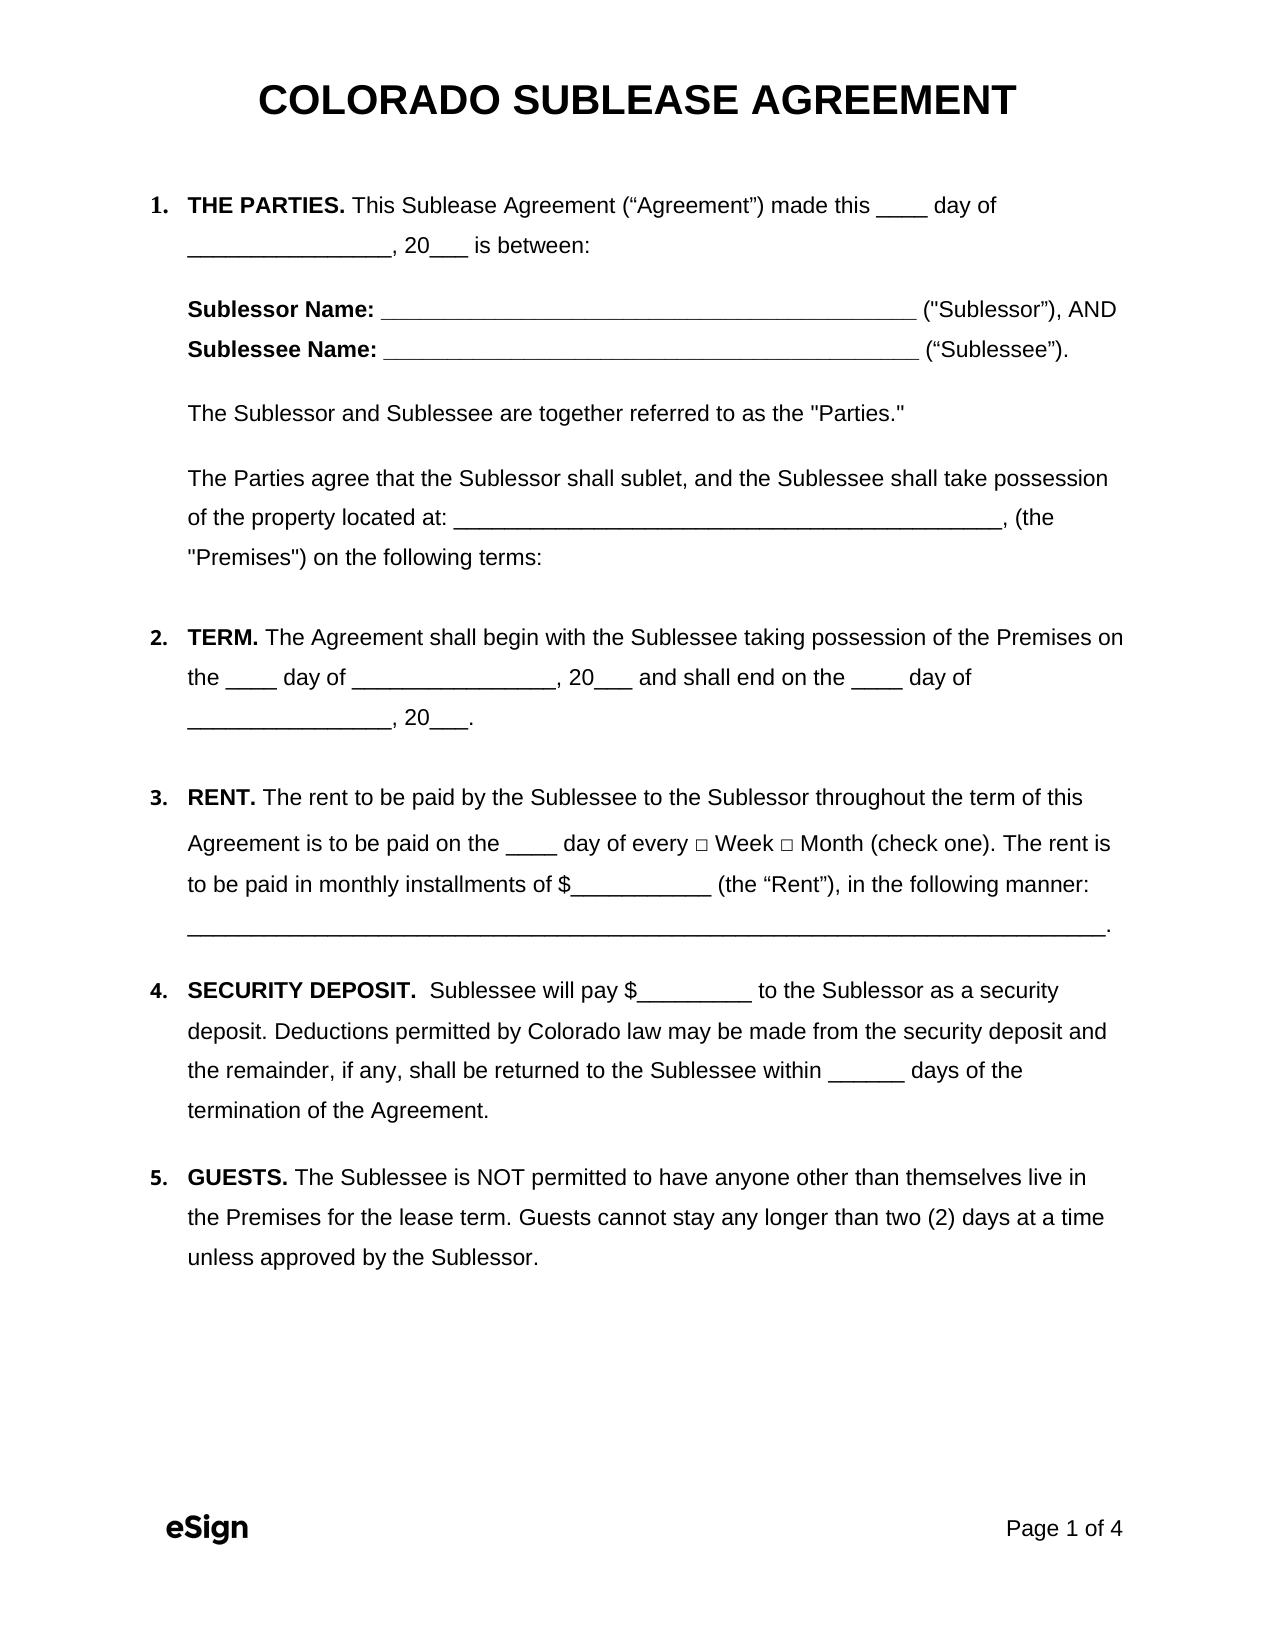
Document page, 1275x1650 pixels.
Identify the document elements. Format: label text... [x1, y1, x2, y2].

title COLORADO SUBLEASE AGREEMENT [150, 75, 1125, 123]
text Sublessee Name: __________________________________________ (“Sublessee”). [187, 336, 1125, 362]
list SECURITY DEPOSIT. Sublessee will pay $_________ to the Sublessor as a security deposit. Deductions permitted by Colorado law may be made from the security deposit and the remainder, if any, shall be returned to the Sublessee within ______ days of the termination of the Agreement. [150, 976, 1125, 1123]
list GUESTS. The Sublessee is NOT permitted to have anyone other than themselves live in the Premises for the lease term. Guests cannot stay any longer than two (2) days at a time unless approved by the Sublessor. [150, 1163, 1125, 1270]
list TERM. The Agreement shall begin with the Sublessee taking possession of the Premises on the ____ day of ________________, 20___ and shall end on the ____ day of ________________, 20___. [150, 623, 1125, 730]
text Sublessor Name: __________________________________________ ("Sublessor”), AND [187, 296, 1125, 323]
list RENT. The rent to be paid by the Sublessee to the Sublessor throughout the term of this Agreement is to be paid on the ____ day of every ☐ Week ☐ Month (check one). The rent is to be paid in monthly installments of $___________ (the “Rent”), in the following manner: ________________________________________________________________________. [150, 783, 1125, 937]
text The Parties agree that the Sublessor shall sublet, and the Sublessee shall take possession of the property located at: ___________________________________________, (the "Premises") on the following terms: [187, 465, 1125, 570]
text The Sublessor and Sublessee are together referred to as the "Parties." [187, 400, 1125, 427]
list THE PARTIES. This Sublease Agreement (“Agreement”) made this ____ day of ________________, 20___ is between: [150, 190, 1125, 258]
